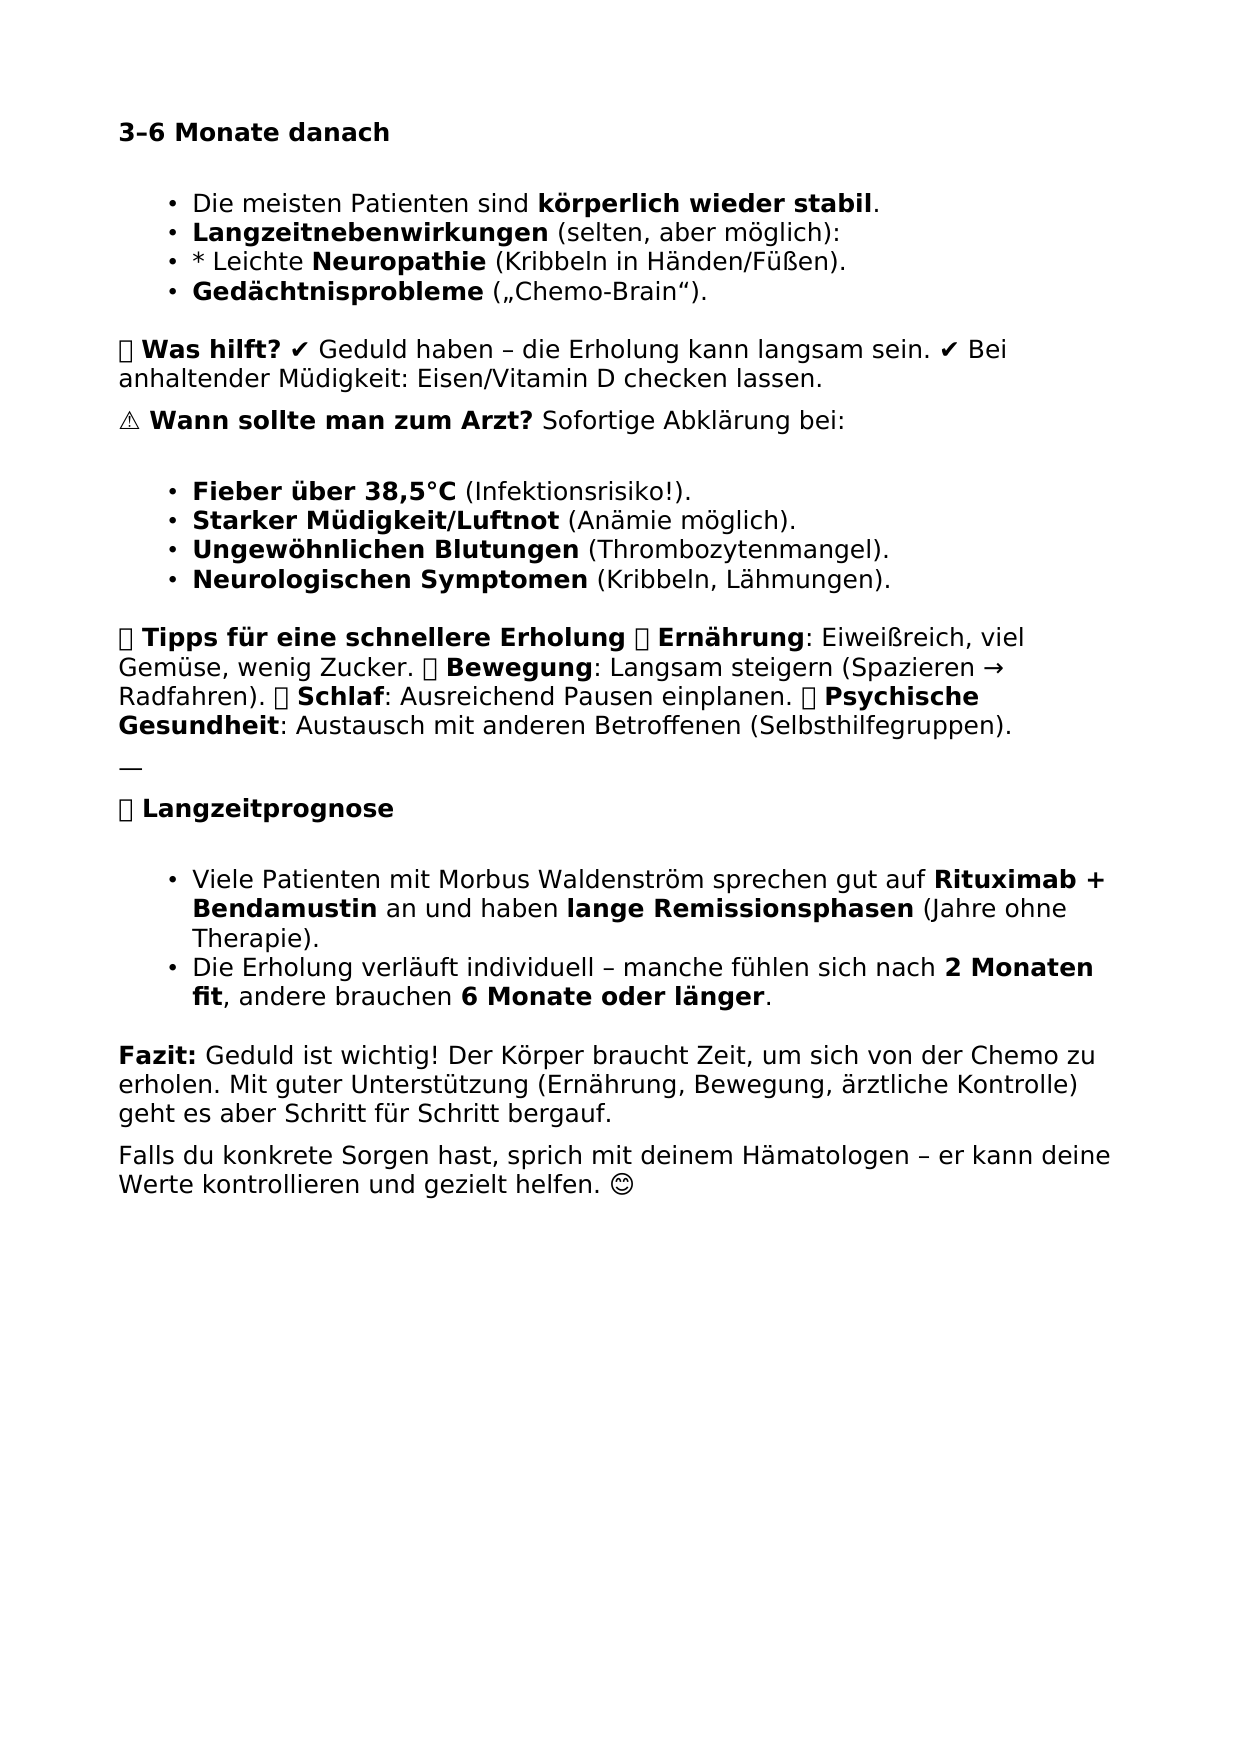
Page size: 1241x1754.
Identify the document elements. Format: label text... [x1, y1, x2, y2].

text 3–6 Monate danach [118, 118, 1122, 147]
text 🔹 Was hilft? ✔ Geduld haben – die Erholung kann langsam sein. ✔ Bei anhaltender Müdigkeit: Eisen/Vitamin D checken lassen. [118, 335, 1122, 394]
text 💡 Tipps für eine schnellere Erholung ✅ Ernährung: Eiweißreich, viel Gemüse, wenig Zucker. ✅ Bewegung: Langsam steigern (Spazieren → Radfahren). ✅ Schlaf: Ausreichend Pausen einplanen. ✅ Psychische Gesundheit: Austausch mit anderen Betroffenen (Selbsthilfegruppen). [118, 623, 1122, 740]
list Fieber über 38,5°C (Infektionsrisiko!). [177, 477, 1122, 507]
list Die meisten Patienten sind körperlich wieder stabil. [177, 189, 1122, 218]
list Neurologischen Symptomen (Kribbeln, Lähmungen). [177, 565, 1122, 594]
text — [118, 753, 1122, 782]
list Langzeitnebenwirkungen (selten, aber möglich): [177, 218, 1122, 248]
text ⚠️ Wann sollte man zum Arzt? Sofortige Abklärung bei: [118, 406, 1122, 435]
list Ungewöhnlichen Blutungen (Thrombozytenmangel). [177, 536, 1122, 565]
list * Leichte Neuropathie (Kribbeln in Händen/Füßen). [177, 248, 1122, 277]
list Gedächtnisprobleme („Chemo-Brain“). [177, 277, 1122, 306]
text 🔬 Langzeitprognose [118, 794, 1122, 823]
text Falls du konkrete Sorgen hast, sprich mit deinem Hämatologen – er kann deine Werte kontrollieren und gezielt helfen. 😊 [118, 1141, 1122, 1199]
list Viele Patienten mit Morbus Waldenström sprechen gut auf Rituximab + Bendamustin an und haben lange Remissionsphasen (Jahre ohne Therapie). [177, 866, 1122, 953]
list Starker Müdigkeit/Luftnot (Anämie möglich). [177, 507, 1122, 536]
text Fazit: Geduld ist wichtig! Der Körper braucht Zeit, um sich von der Chemo zu erholen. Mit guter Unterstützung (Ernährung, Bewegung, ärztliche Kontrolle) geht es aber Schritt für Schritt bergauf. [118, 1041, 1122, 1128]
list Die Erholung verläuft individuell – manche fühlen sich nach 2 Monaten fit, andere brauchen 6 Monate oder länger. [177, 953, 1122, 1011]
